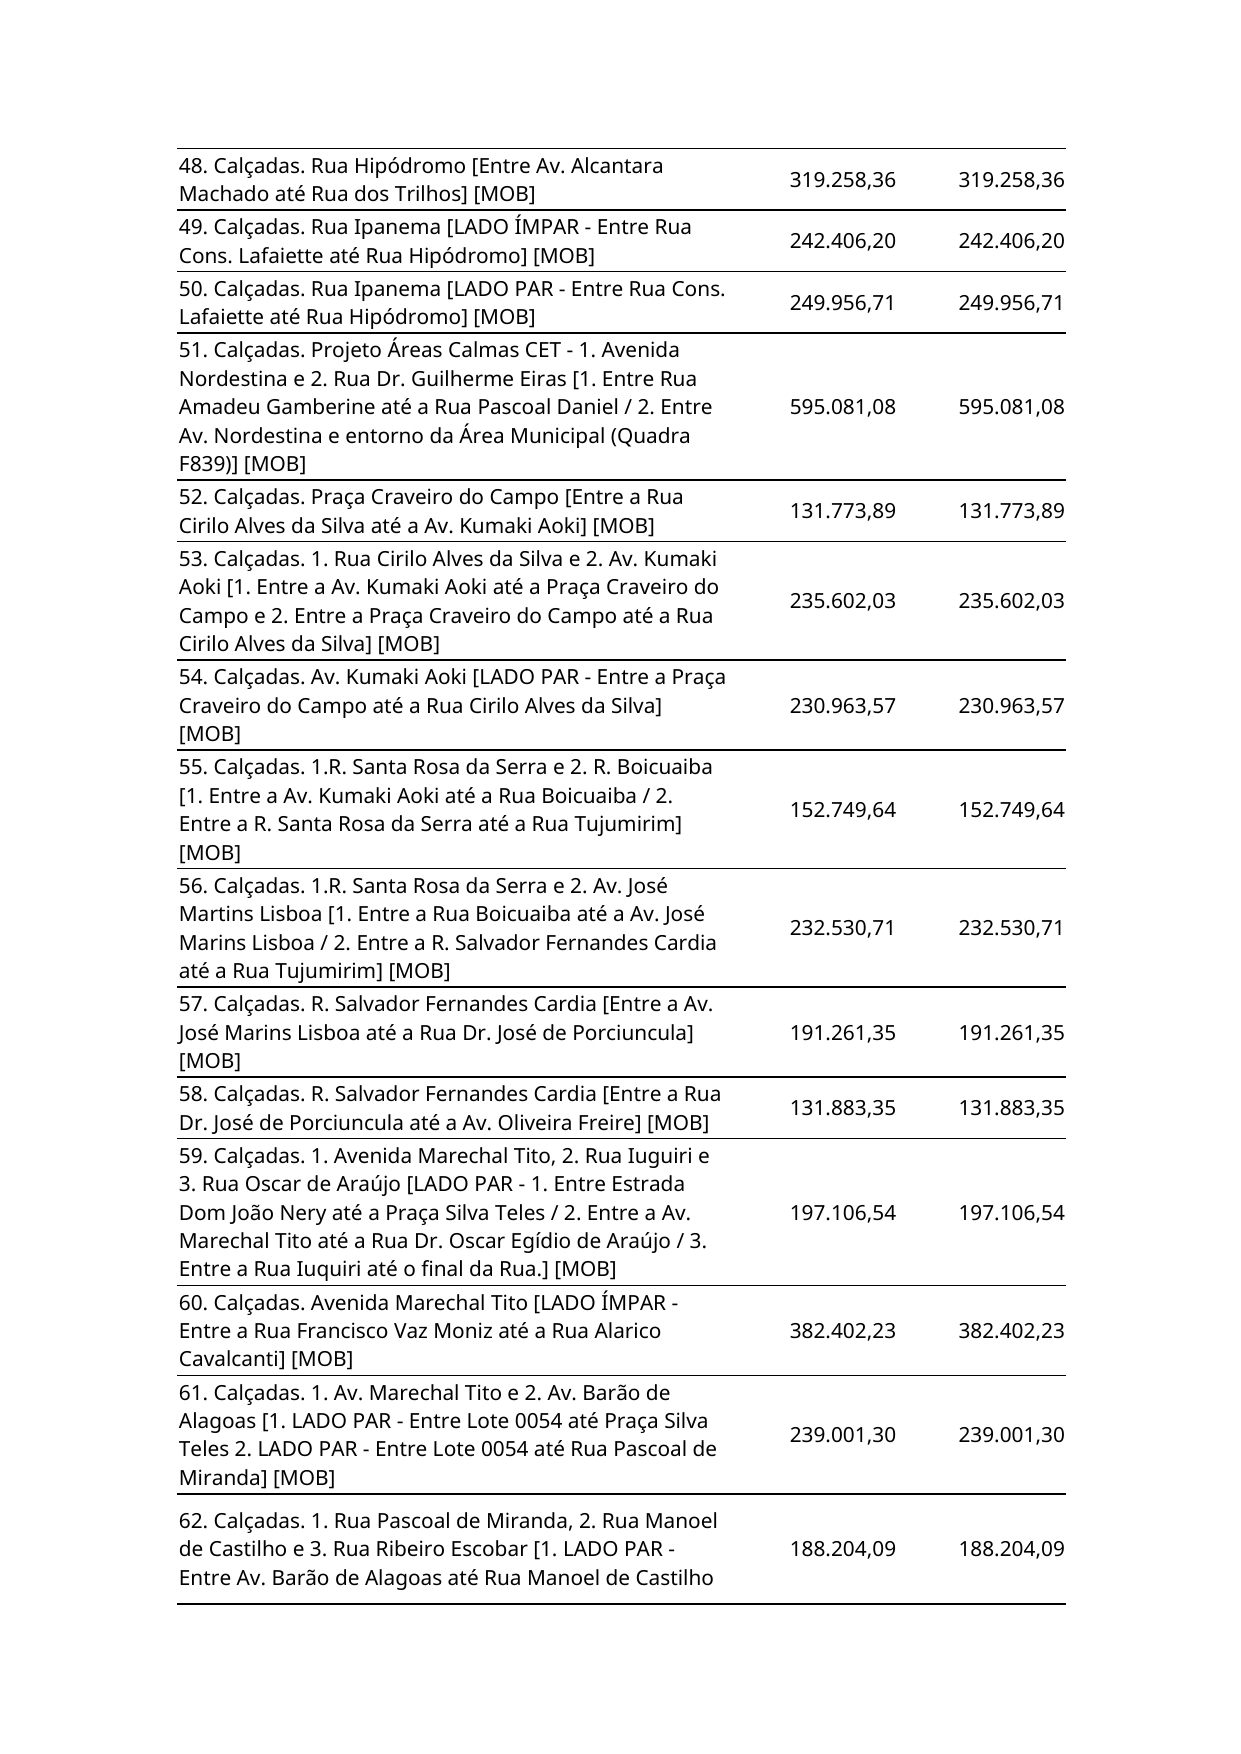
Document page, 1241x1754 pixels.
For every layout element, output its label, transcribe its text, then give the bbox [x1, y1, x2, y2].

table_cell 230.963,57 [729, 661, 897, 749]
table_cell 59. Calçadas. 1. Avenida Marechal Tito, 2. Rua Iuguiri e 3. Rua Oscar de Araújo [LADO PAR - 1. Entre Estrada Dom João Nery até a Praça Silva Teles / 2. Entre a Av. Marechal Tito até a Rua Dr. Oscar Egídio de Araújo / 3. Entre a Rua Iuquiri até o final da Rua.] [MOB] [177, 1139, 729, 1284]
table_cell 235.602,03 [729, 542, 897, 659]
table_cell 595.081,08 [729, 334, 897, 479]
table_cell 58. Calçadas. R. Salvador Fernandes Cardia [Entre a Rua Dr. José de Porciuncula até a Av. Oliveira Freire] [MOB] [177, 1078, 729, 1138]
table_cell 595.081,08 [898, 334, 1066, 479]
table_cell 232.530,71 [729, 869, 897, 986]
table_cell 382.402,23 [729, 1286, 897, 1374]
table_cell 49. Calçadas. Rua Ipanema [LADO ÍMPAR - Entre Rua Cons. Lafaiette até Rua Hipódromo] [MOB] [177, 211, 729, 271]
table_cell 242.406,20 [898, 211, 1066, 271]
table_cell 191.261,35 [898, 988, 1066, 1076]
table_cell 131.883,35 [729, 1078, 897, 1138]
table_cell 60. Calçadas. Avenida Marechal Tito [LADO ÍMPAR - Entre a Rua Francisco Vaz Moniz até a Rua Alarico Cavalcanti] [MOB] [177, 1286, 729, 1374]
table_cell 242.406,20 [729, 211, 897, 271]
table_cell 55. Calçadas. 1.R. Santa Rosa da Serra e 2. R. Boicuaiba [1. Entre a Av. Kumaki Aoki até a Rua Boicuaiba / 2. Entre a R. Santa Rosa da Serra até a Rua Tujumirim] [MOB] [177, 751, 729, 868]
table_cell 249.956,71 [898, 272, 1066, 332]
table_cell 188.204,09 [898, 1495, 1066, 1603]
table_cell 230.963,57 [898, 661, 1066, 749]
table_cell 197.106,54 [898, 1139, 1066, 1284]
table_cell 249.956,71 [729, 272, 897, 332]
table_cell 319.258,36 [898, 149, 1066, 209]
table_cell 56. Calçadas. 1.R. Santa Rosa da Serra e 2. Av. José Martins Lisboa [1. Entre a Rua Boicuaiba até a Av. José Marins Lisboa / 2. Entre a R. Salvador Fernandes Cardia até a Rua Tujumirim] [MOB] [177, 869, 729, 986]
table_cell 48. Calçadas. Rua Hipódromo [Entre Av. Alcantara Machado até Rua dos Trilhos] [MOB] [177, 149, 729, 209]
table_cell 50. Calçadas. Rua Ipanema [LADO PAR - Entre Rua Cons. Lafaiette até Rua Hipódromo] [MOB] [177, 272, 729, 332]
table_cell 52. Calçadas. Praça Craveiro do Campo [Entre a Rua Cirilo Alves da Silva até a Av. Kumaki Aoki] [MOB] [177, 481, 729, 541]
table_cell 197.106,54 [729, 1139, 897, 1284]
table_cell 53. Calçadas. 1. Rua Cirilo Alves da Silva e 2. Av. Kumaki Aoki [1. Entre a Av. Kumaki Aoki até a Praça Craveiro do Campo e 2. Entre a Praça Craveiro do Campo até a Rua Cirilo Alves da Silva] [MOB] [177, 542, 729, 659]
table_cell 61. Calçadas. 1. Av. Marechal Tito e 2. Av. Barão de Alagoas [1. LADO PAR - Entre Lote 0054 até Praça Silva Teles 2. LADO PAR - Entre Lote 0054 até Rua Pascoal de Miranda] [MOB] [177, 1376, 729, 1493]
table_cell 131.773,89 [898, 481, 1066, 541]
table_cell 188.204,09 [729, 1495, 897, 1603]
table_cell 51. Calçadas. Projeto Áreas Calmas CET - 1. Avenida Nordestina e 2. Rua Dr. Guilherme Eiras [1. Entre Rua Amadeu Gamberine até a Rua Pascoal Daniel / 2. Entre Av. Nordestina e entorno da Área Municipal (Quadra F839)] [MOB] [177, 334, 729, 479]
table_cell 235.602,03 [898, 542, 1066, 659]
table_cell 54. Calçadas. Av. Kumaki Aoki [LADO PAR - Entre a Praça Craveiro do Campo até a Rua Cirilo Alves da Silva] [MOB] [177, 661, 729, 749]
table_cell 57. Calçadas. R. Salvador Fernandes Cardia [Entre a Av. José Marins Lisboa até a Rua Dr. José de Porciuncula] [MOB] [177, 988, 729, 1076]
table_cell 382.402,23 [898, 1286, 1066, 1374]
table_cell 131.883,35 [898, 1078, 1066, 1138]
table_cell 131.773,89 [729, 481, 897, 541]
table_cell 152.749,64 [729, 751, 897, 868]
table_cell 191.261,35 [729, 988, 897, 1076]
table_cell 232.530,71 [898, 869, 1066, 986]
table_cell 152.749,64 [898, 751, 1066, 868]
table_cell 239.001,30 [898, 1376, 1066, 1493]
table_cell 239.001,30 [729, 1376, 897, 1493]
table_cell 319.258,36 [729, 149, 897, 209]
table_cell 62. Calçadas. 1. Rua Pascoal de Miranda, 2. Rua Manoel de Castilho e 3. Rua Ribeiro Escobar [1. LADO PAR - Entre Av. Barão de Alagoas até Rua Manoel de Castilho [177, 1495, 729, 1603]
